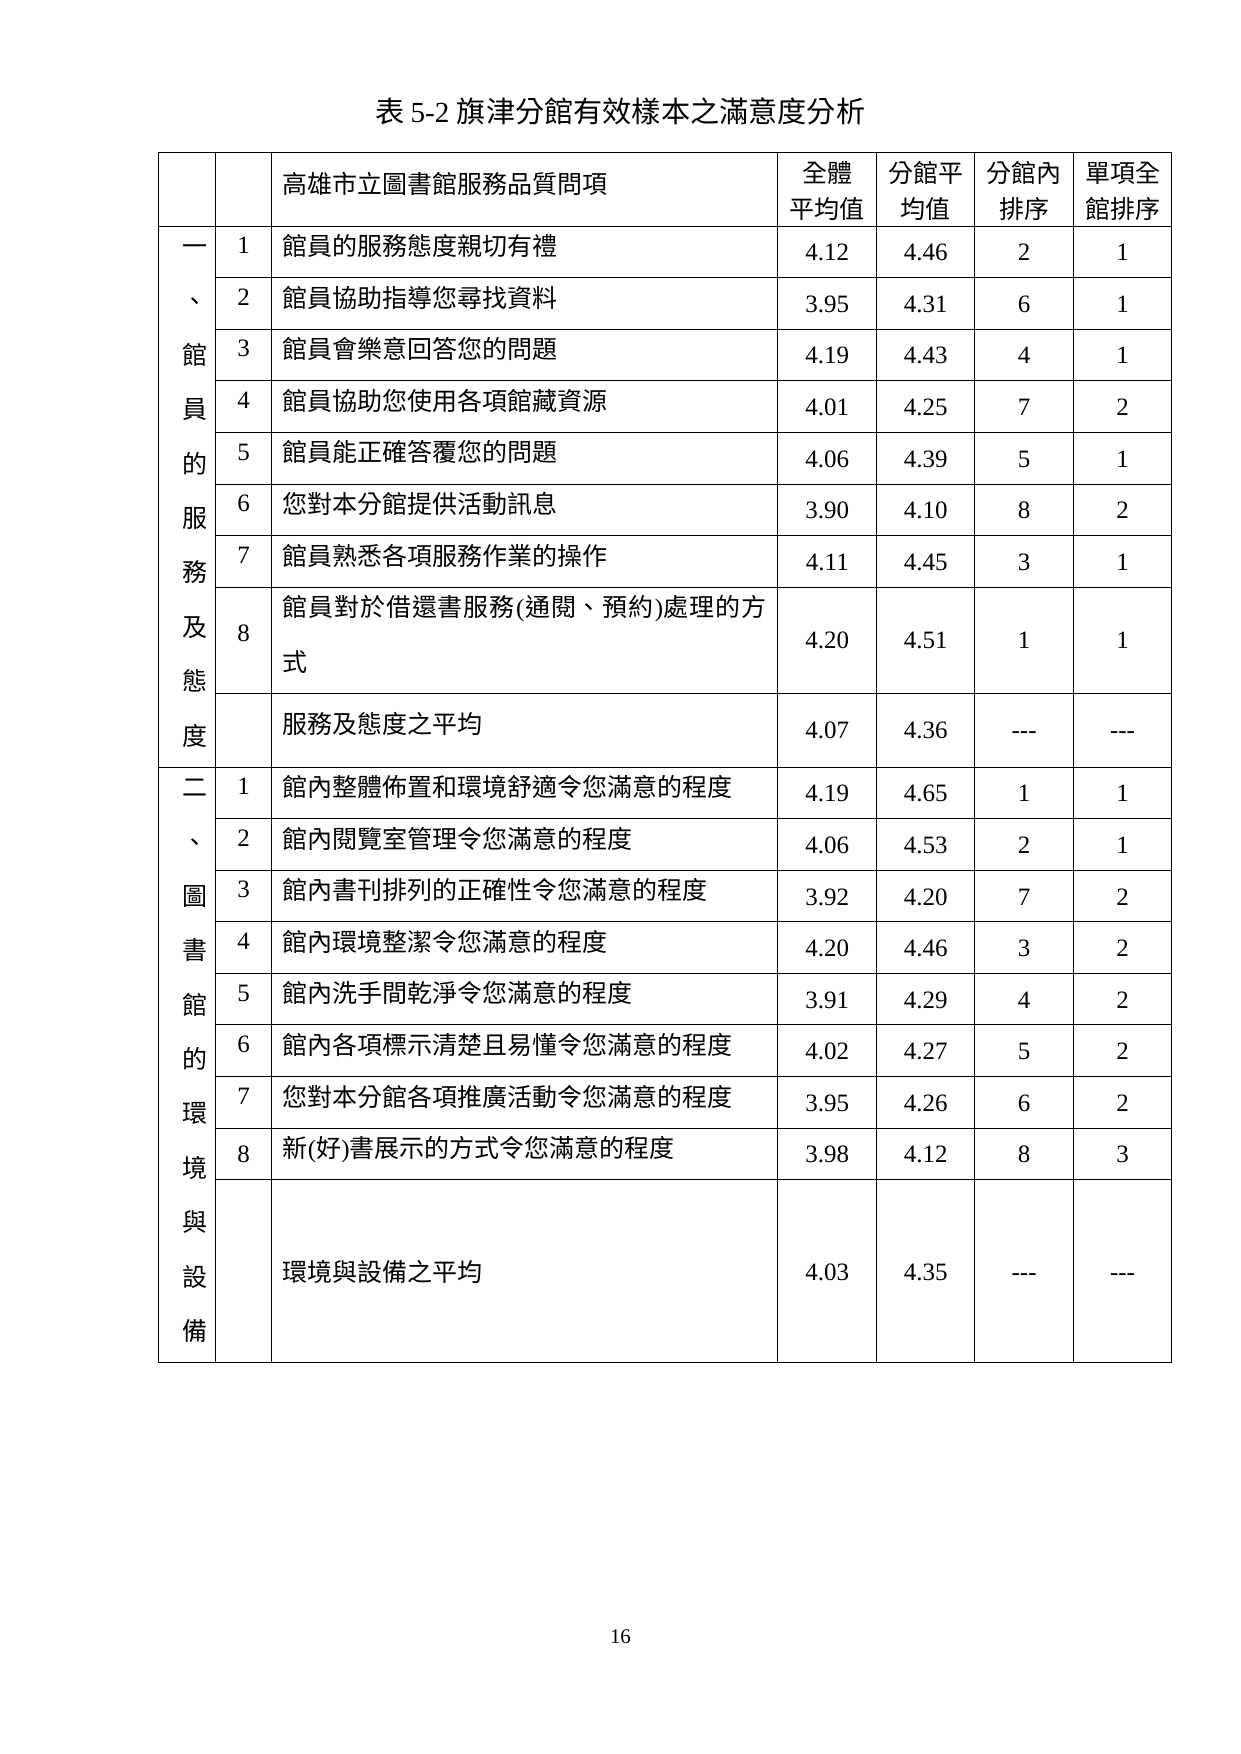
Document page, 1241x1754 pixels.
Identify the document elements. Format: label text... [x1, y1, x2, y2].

table_cell 5 [975, 1025, 1073, 1076]
table_cell 4.02 [778, 1025, 876, 1076]
table_cell 1 [1074, 330, 1171, 380]
table_cell --- [975, 694, 1073, 767]
table_cell 您對本分館各項推廣活動令您滿意的程度 [272, 1077, 777, 1127]
table_cell 8 [216, 588, 271, 692]
table_cell 5 [216, 433, 271, 483]
table_cell 4.43 [877, 330, 974, 380]
table_cell 1 [1074, 588, 1171, 692]
table_cell 4.51 [877, 588, 974, 692]
table_cell 3 [975, 922, 1073, 973]
table_cell 新(好)書展示的方式令您滿意的程度 [272, 1129, 777, 1179]
table_cell 4 [975, 330, 1073, 380]
table_cell 1 [1074, 536, 1171, 587]
table_cell 2 [1074, 1077, 1171, 1127]
table_cell 4.29 [877, 974, 974, 1024]
table_cell 1 [1074, 433, 1171, 483]
table_cell 1 [975, 768, 1073, 818]
table_cell 8 [216, 1129, 271, 1179]
table_cell 2 [1074, 871, 1171, 921]
table_cell 館內整體佈置和環境舒適令您滿意的程度 [272, 768, 777, 818]
table_cell 館內各項標示清楚且易懂令您滿意的程度 [272, 1025, 777, 1076]
table_cell 4.46 [877, 227, 974, 277]
table_cell 館內環境整潔令您滿意的程度 [272, 922, 777, 973]
table_cell 館員協助指導您尋找資料 [272, 278, 777, 329]
table_cell 6 [975, 278, 1073, 329]
table_cell 4.03 [778, 1180, 876, 1362]
table_cell 1 [216, 768, 271, 818]
table_cell 3.98 [778, 1129, 876, 1179]
table_cell 館內閱覽室管理令您滿意的程度 [272, 819, 777, 870]
table_cell 3.95 [778, 278, 876, 329]
table_cell --- [1074, 694, 1171, 767]
table_cell 館員協助您使用各項館藏資源 [272, 381, 777, 432]
table_cell --- [1074, 1180, 1171, 1362]
table_cell 7 [975, 871, 1073, 921]
table_cell 一、館員的服務及態度 [159, 227, 215, 767]
table_cell 7 [975, 381, 1073, 432]
table_cell 4.20 [778, 588, 876, 692]
text 表5-2 旗津分館有效樣本之滿意度分析 [148, 89, 1092, 131]
table_cell 4.20 [778, 922, 876, 973]
table_cell 4.46 [877, 922, 974, 973]
table_cell 7 [216, 536, 271, 587]
table_cell 2 [1074, 922, 1171, 973]
table_cell 4.19 [778, 330, 876, 380]
table_cell 4.01 [778, 381, 876, 432]
table_cell 2 [1074, 974, 1171, 1024]
table_cell 2 [1074, 1025, 1171, 1076]
table_cell 館內洗手間乾淨令您滿意的程度 [272, 974, 777, 1024]
table_cell 您對本分館提供活動訊息 [272, 485, 777, 535]
table_cell 3.92 [778, 871, 876, 921]
table_cell 3.91 [778, 974, 876, 1024]
table_header 單項全館排序 [1074, 153, 1171, 226]
table_cell 2 [975, 227, 1073, 277]
table_cell 5 [216, 974, 271, 1024]
table_cell 2 [1074, 381, 1171, 432]
table_cell [216, 694, 271, 767]
table_cell 8 [975, 1129, 1073, 1179]
table_header [216, 153, 271, 226]
table_cell 2 [216, 278, 271, 329]
table_header 分館內 排序 [975, 153, 1073, 226]
table_cell 3 [975, 536, 1073, 587]
table_cell 館內書刊排列的正確性令您滿意的程度 [272, 871, 777, 921]
table_cell 4.26 [877, 1077, 974, 1127]
table_cell 環境與設備之平均 [272, 1180, 777, 1362]
table_cell 3.95 [778, 1077, 876, 1127]
table_cell 4 [975, 974, 1073, 1024]
table_cell 1 [1074, 278, 1171, 329]
table_cell 1 [975, 588, 1073, 692]
table_cell 6 [975, 1077, 1073, 1127]
table_cell 3.90 [778, 485, 876, 535]
table_cell 8 [975, 485, 1073, 535]
table_cell 服務及態度之平均 [272, 694, 777, 767]
table_cell 4.45 [877, 536, 974, 587]
table_cell 3 [216, 871, 271, 921]
table_cell 2 [975, 819, 1073, 870]
table_cell 4.35 [877, 1180, 974, 1362]
table_cell 1 [216, 227, 271, 277]
table_cell 4.19 [778, 768, 876, 818]
table_cell 1 [1074, 768, 1171, 818]
table_header [159, 153, 215, 226]
table_cell 4.12 [778, 227, 876, 277]
table_cell 7 [216, 1077, 271, 1127]
table_cell 6 [216, 485, 271, 535]
table_cell 1 [1074, 227, 1171, 277]
table_cell 4 [216, 922, 271, 973]
table_cell 二、圖書館的環境與設備 [159, 768, 215, 1362]
table_header 分館平均值 [877, 153, 974, 226]
table_cell 3 [1074, 1129, 1171, 1179]
table_cell 館員對於借還書服務(通閱、預約)處理的方式 [272, 588, 777, 692]
table_cell 4.53 [877, 819, 974, 870]
table_cell 館員的服務態度親切有禮 [272, 227, 777, 277]
table_cell 4.06 [778, 819, 876, 870]
table_cell 館員會樂意回答您的問題 [272, 330, 777, 380]
table_cell 2 [1074, 485, 1171, 535]
table_cell 4.20 [877, 871, 974, 921]
table_cell 4.27 [877, 1025, 974, 1076]
table_cell 4.25 [877, 381, 974, 432]
table_cell 4.12 [877, 1129, 974, 1179]
table_cell 4.10 [877, 485, 974, 535]
table_cell 4.31 [877, 278, 974, 329]
table_cell 館員能正確答覆您的問題 [272, 433, 777, 483]
table_header 高雄市立圖書館服務品質問項 [272, 153, 777, 226]
table_cell 5 [975, 433, 1073, 483]
table_cell 館員熟悉各項服務作業的操作 [272, 536, 777, 587]
table_cell 4 [216, 381, 271, 432]
table_cell 4.06 [778, 433, 876, 483]
table_cell 6 [216, 1025, 271, 1076]
table_cell --- [975, 1180, 1073, 1362]
table_cell 4.11 [778, 536, 876, 587]
table_cell 1 [1074, 819, 1171, 870]
table_cell 4.36 [877, 694, 974, 767]
table_cell 4.65 [877, 768, 974, 818]
table_cell 2 [216, 819, 271, 870]
table_cell 4.07 [778, 694, 876, 767]
table_cell [216, 1180, 271, 1362]
table_header 全體 平均值 [778, 153, 876, 226]
table_cell 3 [216, 330, 271, 380]
table_cell 4.39 [877, 433, 974, 483]
